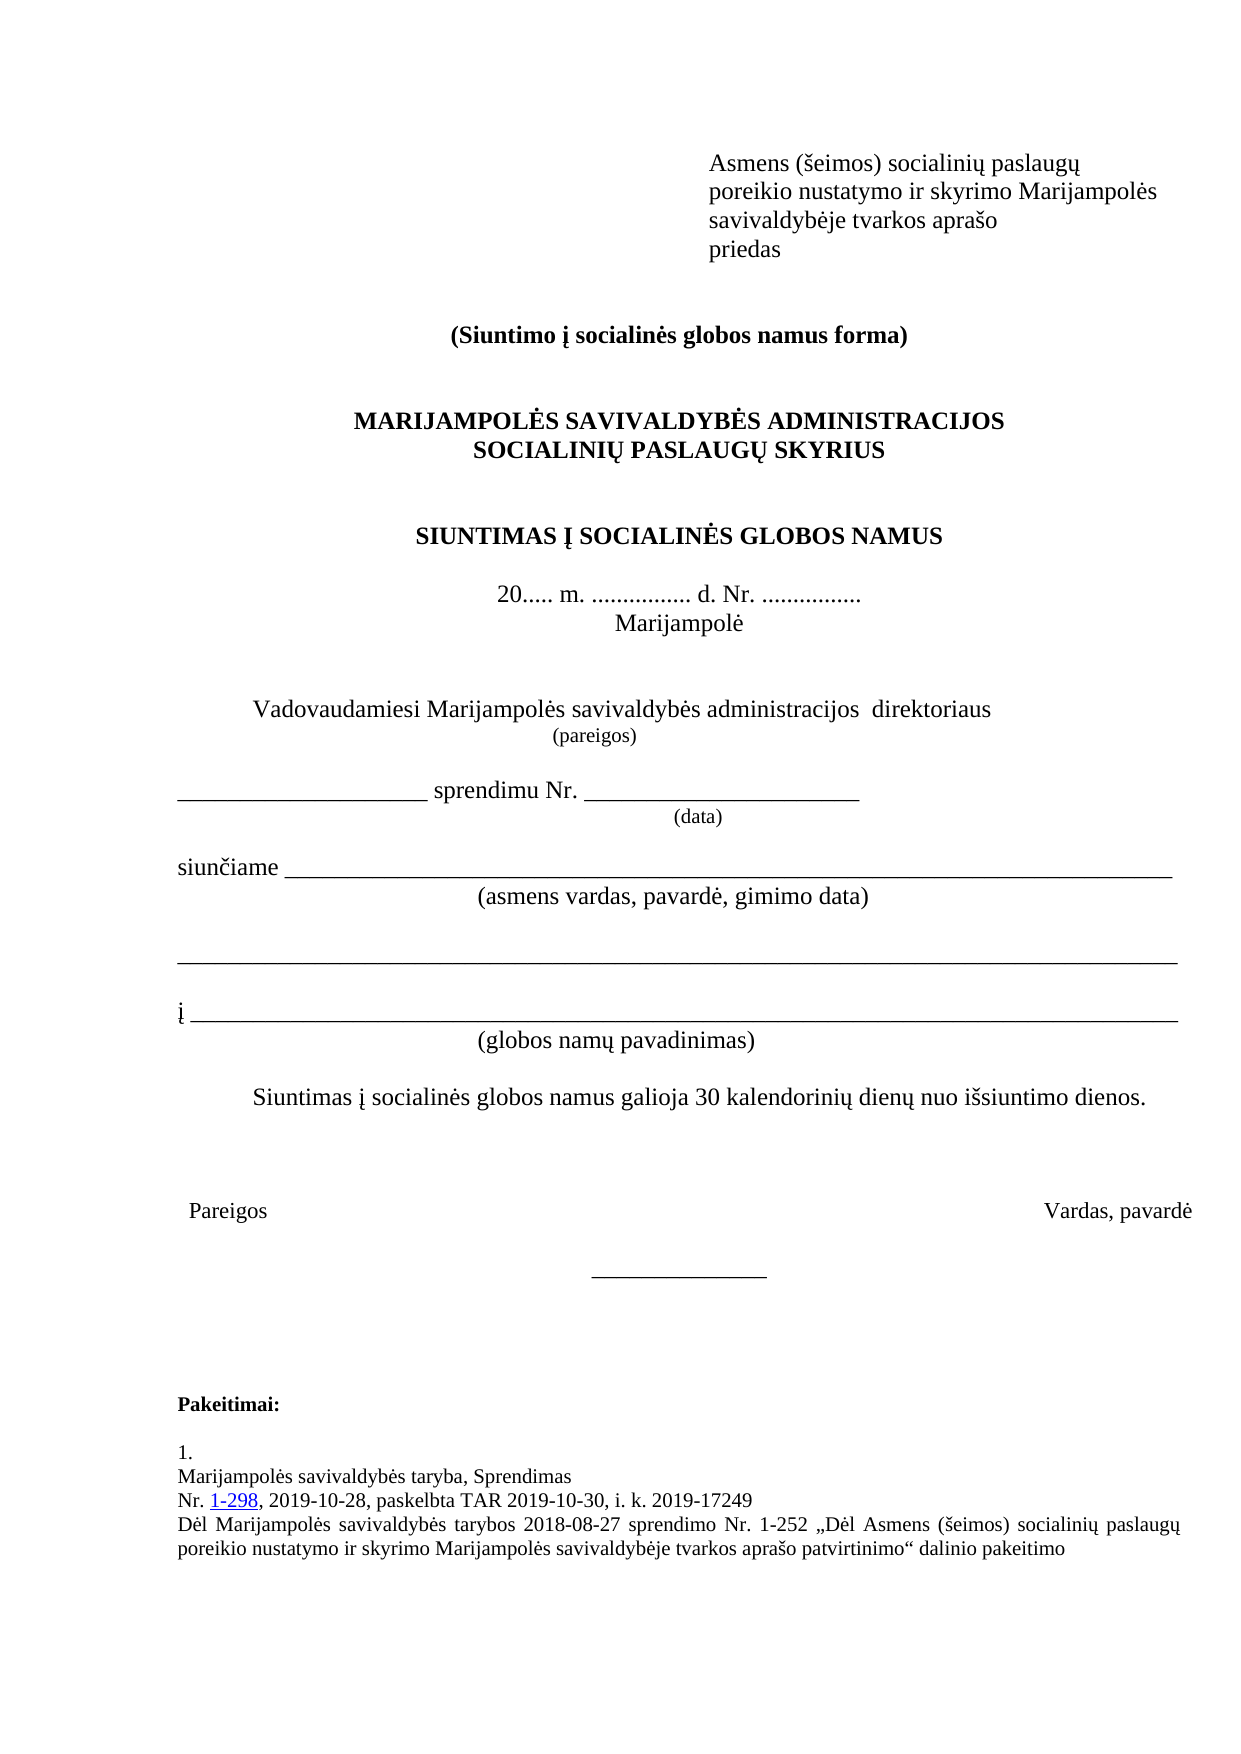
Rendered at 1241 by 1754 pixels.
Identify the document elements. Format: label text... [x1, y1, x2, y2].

text (pareigos) [177, 723, 1181, 747]
table_header Vardas, pavardė [432, 1197, 1204, 1224]
text SOCIALINIŲ PASLAUGŲ SKYRIUS [177, 435, 1181, 464]
text (globos namų pavadinimas) [177, 1025, 1181, 1053]
text Pakeitimai: [177, 1391, 1181, 1416]
text savivaldybėje tvarkos aprašo [709, 205, 1181, 234]
text Siuntimas į socialinės globos namus galioja 30 kalendorinių dienų nuo išsiuntimo dienos. [177, 1082, 1181, 1111]
text (Siuntimo į socialinės globos namus forma) [177, 320, 1181, 349]
text (asmens vardas, pavardė, gimimo data) [177, 881, 1181, 910]
text MARIJAMPOLĖS SAVIVALDYBĖS ADMINISTRACIJOS [177, 406, 1181, 435]
text priedas [709, 234, 1181, 263]
text poreikio nustatymo ir skyrimo Marijampolės [709, 176, 1181, 205]
text ____________________ sprendimu Nr. ______________________ [177, 775, 1181, 804]
table_header Pareigos [177, 1197, 432, 1224]
text 1. [177, 1439, 1181, 1464]
text į _______________________________________________________________________________ [177, 996, 1181, 1025]
text Asmens (šeimos) socialinių paslaugų [709, 148, 1181, 176]
text ______________ [177, 1252, 1181, 1281]
text siunčiame _______________________________________________________________________ [177, 852, 1181, 881]
text Marijampolė [177, 608, 1181, 636]
text Nr. 1-298, 2019-10-28, paskelbta TAR 2019-10-30, i. k. 2019-17249 [177, 1488, 1181, 1512]
text ________________________________________________________________________________ [177, 938, 1181, 967]
text Dėl Marijampolės savivaldybės tarybos 2018-08-27 sprendimo Nr. 1-252 „Dėl Asmens (šeimos) socialinių paslaugų poreikio nustatymo ir skyrimo Marijampolės savivaldybėje tvarkos aprašo patvirtinimo“ dalinio pakeitimo [177, 1512, 1181, 1560]
text SIUNTIMAS Į SOCIALINĖS GLOBOS NAMUS [177, 521, 1181, 550]
text 20..... m. ................ d. Nr. ................ [177, 579, 1181, 608]
text (data) [477, 804, 1181, 828]
text Marijampolės savivaldybės taryba, Sprendimas [177, 1464, 1181, 1488]
text Vadovaudamiesi Marijampolės savivaldybės administracijos direktoriaus [177, 694, 1181, 723]
